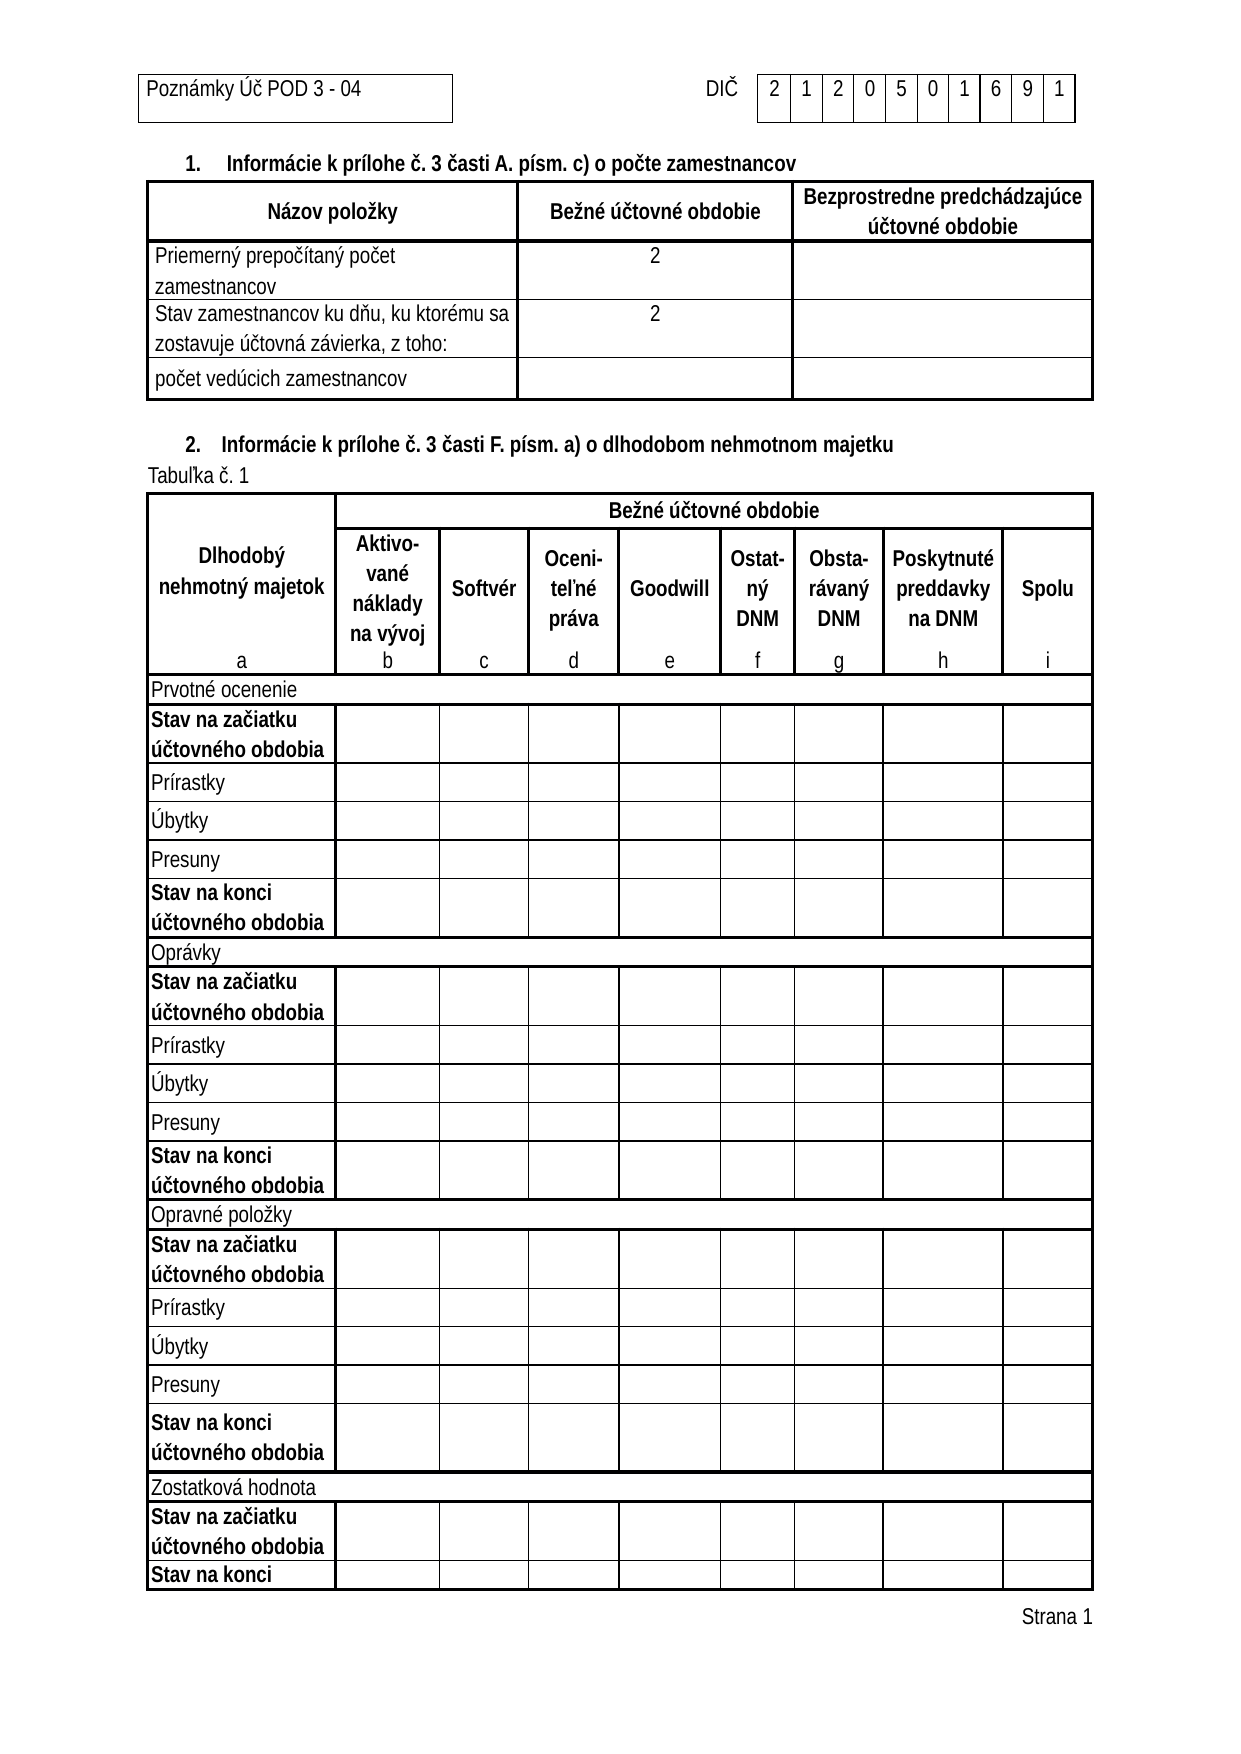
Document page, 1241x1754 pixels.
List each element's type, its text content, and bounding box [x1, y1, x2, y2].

table_cell [1004, 1231, 1091, 1287]
table_cell [620, 1289, 720, 1326]
table_cell [529, 1142, 618, 1198]
table_cell [440, 706, 528, 762]
table_cell [620, 1404, 720, 1470]
title Informácie k prílohe č. 3 časti A. písm. c) o počte zamestnancov [185, 149, 1093, 176]
table_cell [337, 1561, 439, 1587]
table_cell [884, 1366, 1002, 1403]
table_cell Stav na začiatku účtovného obdobia [149, 706, 334, 762]
table_cell Stav zamestnancov ku dňu, ku ktorému sa zostavuje účtovná závierka, z toho: [149, 300, 516, 357]
table_cell [440, 1404, 528, 1470]
table_cell [721, 1289, 794, 1326]
table_cell [721, 1366, 794, 1403]
table_cell [529, 1289, 618, 1326]
table_cell [337, 1142, 439, 1198]
table_cell [1004, 1065, 1091, 1102]
table_cell [529, 802, 618, 839]
table_cell [721, 764, 794, 801]
table_cell [337, 968, 439, 1025]
table_cell [440, 1026, 528, 1063]
table_cell [529, 879, 618, 936]
table_cell [337, 706, 439, 762]
table_cell [620, 879, 720, 936]
table_header Dlhodobý nehmotný majetok [149, 495, 334, 647]
table_cell b [337, 647, 438, 673]
table_cell [337, 1366, 439, 1403]
table_cell [795, 1404, 882, 1470]
table_cell [529, 706, 618, 762]
table_cell Goodwill [620, 530, 719, 647]
table_cell Zostatková hodnota [149, 1474, 1091, 1500]
table_cell [440, 1561, 528, 1587]
table_cell Prírastky [149, 1026, 334, 1063]
table_cell [884, 968, 1002, 1025]
table_cell [337, 802, 439, 839]
table_cell [529, 1103, 618, 1140]
table_cell [620, 1327, 720, 1364]
table_cell [337, 764, 439, 801]
table_header Bezprostredne predchádzajúce účtovné obdobie [794, 183, 1091, 239]
table_cell [721, 706, 794, 762]
table_cell Stav na konci účtovného obdobia [149, 1404, 334, 1470]
table_cell [529, 1065, 618, 1102]
table_cell [1004, 706, 1091, 762]
table_cell Obsta- rávaný DNM [796, 530, 882, 647]
table_cell i [1004, 647, 1091, 673]
table_cell [795, 1561, 882, 1587]
table_cell a [149, 647, 334, 673]
table_cell [337, 879, 439, 936]
table_cell [440, 1503, 528, 1559]
table_cell [721, 802, 794, 839]
table_cell [884, 1103, 1002, 1140]
table_cell [1004, 841, 1091, 877]
table_cell [795, 764, 882, 801]
table_cell [884, 1404, 1002, 1470]
table_cell Priemerný prepočítaný počet zamestnancov [149, 243, 516, 299]
table_cell [795, 841, 882, 877]
title Informácie k prílohe č. 3 časti F. písm. a) o dlhodobom nehmotnom majetku [185, 431, 1093, 458]
table_cell [721, 1065, 794, 1102]
table_header Bežné účtovné obdobie [337, 495, 1091, 527]
table_cell Prírastky [149, 1289, 334, 1326]
table_cell [795, 1327, 882, 1364]
table_cell d [530, 647, 617, 673]
table_cell Stav na konci účtovného obdobia [149, 879, 334, 936]
table_cell [620, 802, 720, 839]
table_cell [795, 1503, 882, 1559]
table_cell [794, 243, 1091, 299]
table_cell [795, 1366, 882, 1403]
table_cell [884, 1327, 1002, 1364]
table_cell [1004, 802, 1091, 839]
table_cell [884, 1142, 1002, 1198]
table_cell [721, 841, 794, 877]
table_cell Úbytky [149, 1327, 334, 1364]
table_cell Aktivo-vané náklady na vývoj [337, 530, 438, 647]
table_cell [529, 1366, 618, 1403]
table_cell [884, 802, 1002, 839]
table_cell [620, 1026, 720, 1063]
table_cell 2 [519, 300, 791, 357]
table_cell Ostat-ný DNM [722, 530, 793, 647]
table_cell [795, 1065, 882, 1102]
table_cell [795, 1231, 882, 1287]
table_cell [440, 1065, 528, 1102]
table_cell g [796, 647, 882, 673]
table_cell e [620, 647, 719, 673]
table_cell Stav na konci [149, 1561, 334, 1587]
table_cell [440, 1142, 528, 1198]
table_cell Poskytnuté preddavky na DNM [885, 530, 1001, 647]
table_cell Prvotné ocenenie [149, 676, 1091, 702]
table_cell [721, 1561, 794, 1587]
table_cell [884, 1026, 1002, 1063]
table_cell c [441, 647, 527, 673]
table_cell [1004, 1404, 1091, 1470]
table_cell [620, 1366, 720, 1403]
table_cell [795, 1026, 882, 1063]
table_cell [1004, 764, 1091, 801]
table_cell Opravné položky [149, 1201, 1091, 1228]
table_cell [721, 1404, 794, 1470]
table_cell [721, 1103, 794, 1140]
table_cell [529, 1026, 618, 1063]
table_cell [337, 1289, 439, 1326]
table_cell [794, 358, 1091, 398]
table_cell [440, 879, 528, 936]
table_cell [620, 1503, 720, 1559]
table_cell [529, 1231, 618, 1287]
table_cell [884, 1561, 1002, 1587]
table_cell [529, 841, 618, 877]
table_cell Spolu [1004, 530, 1091, 647]
table_cell [794, 300, 1091, 357]
table_cell Presuny [149, 1103, 334, 1140]
table_cell [440, 841, 528, 877]
table_cell [721, 1142, 794, 1198]
table_cell [795, 802, 882, 839]
table_cell [337, 1404, 439, 1470]
table_cell Softvér [441, 530, 527, 647]
table_cell [620, 1065, 720, 1102]
table_cell [620, 1231, 720, 1287]
table_cell [1004, 1026, 1091, 1063]
table_cell [721, 1503, 794, 1559]
table_cell [884, 706, 1002, 762]
table_cell [440, 968, 528, 1025]
table_cell [529, 764, 618, 801]
table_cell [620, 968, 720, 1025]
table_cell [440, 1231, 528, 1287]
table_cell [529, 1404, 618, 1470]
table_cell [620, 841, 720, 877]
table_cell [1004, 968, 1091, 1025]
table_cell [620, 1103, 720, 1140]
table_cell [884, 1289, 1002, 1326]
table_cell [1004, 1289, 1091, 1326]
table_cell [529, 1561, 618, 1587]
table_cell [440, 1327, 528, 1364]
table_cell [1004, 1503, 1091, 1559]
table_cell [884, 841, 1002, 877]
table_cell Stav na začiatku účtovného obdobia [149, 1503, 334, 1559]
table_cell [519, 358, 791, 398]
table_cell [440, 1103, 528, 1140]
table_cell [1004, 879, 1091, 936]
table_cell [795, 1142, 882, 1198]
table_cell [1004, 1327, 1091, 1364]
table_cell [1004, 1142, 1091, 1198]
table_cell [337, 1103, 439, 1140]
table_cell [620, 1561, 720, 1587]
table_cell [529, 1503, 618, 1559]
table_cell Presuny [149, 841, 334, 877]
table_cell [337, 1026, 439, 1063]
table_cell [337, 1065, 439, 1102]
table_cell [721, 1231, 794, 1287]
table_cell [884, 1065, 1002, 1102]
table_cell [337, 1503, 439, 1559]
table_cell [721, 1327, 794, 1364]
table_cell f [722, 647, 793, 673]
table_cell [620, 706, 720, 762]
table_cell [440, 1366, 528, 1403]
table_cell [337, 1231, 439, 1287]
table_cell Presuny [149, 1366, 334, 1403]
table_cell [884, 1231, 1002, 1287]
table_cell 2 [519, 243, 791, 299]
table_cell [884, 764, 1002, 801]
table_cell [440, 1289, 528, 1326]
text Tabuľka č. 1 [148, 462, 1093, 488]
table_header Názov položky [149, 183, 516, 239]
table_cell h [885, 647, 1001, 673]
table_cell [721, 968, 794, 1025]
table_cell Stav na začiatku účtovného obdobia [149, 1231, 334, 1287]
table_cell [795, 968, 882, 1025]
table_cell [1004, 1561, 1091, 1587]
table_cell [795, 879, 882, 936]
table_cell [620, 1142, 720, 1198]
table_cell Stav na konci účtovného obdobia [149, 1142, 334, 1198]
table_cell [795, 1103, 882, 1140]
table_cell Úbytky [149, 1065, 334, 1102]
table_cell počet vedúcich zamestnancov [149, 358, 516, 398]
table_cell [1004, 1103, 1091, 1140]
table_cell [795, 1289, 882, 1326]
table_cell Úbytky [149, 802, 334, 839]
table_cell [884, 879, 1002, 936]
table_cell [337, 1327, 439, 1364]
table_cell [1004, 1366, 1091, 1403]
table_cell [884, 1503, 1002, 1559]
table_cell [795, 706, 882, 762]
table_cell Prírastky [149, 764, 334, 801]
table_cell [620, 764, 720, 801]
table_header Bežné účtovné obdobie [519, 183, 791, 239]
table_cell [529, 1327, 618, 1364]
table_cell [337, 841, 439, 877]
table_cell [529, 968, 618, 1025]
table_cell [721, 879, 794, 936]
table_cell Stav na začiatku účtovného obdobia [149, 968, 334, 1025]
table_cell [440, 802, 528, 839]
table_cell Oceni-teľné práva [530, 530, 617, 647]
table_cell [440, 764, 528, 801]
table_cell Oprávky [149, 939, 1091, 965]
table_cell [721, 1026, 794, 1063]
